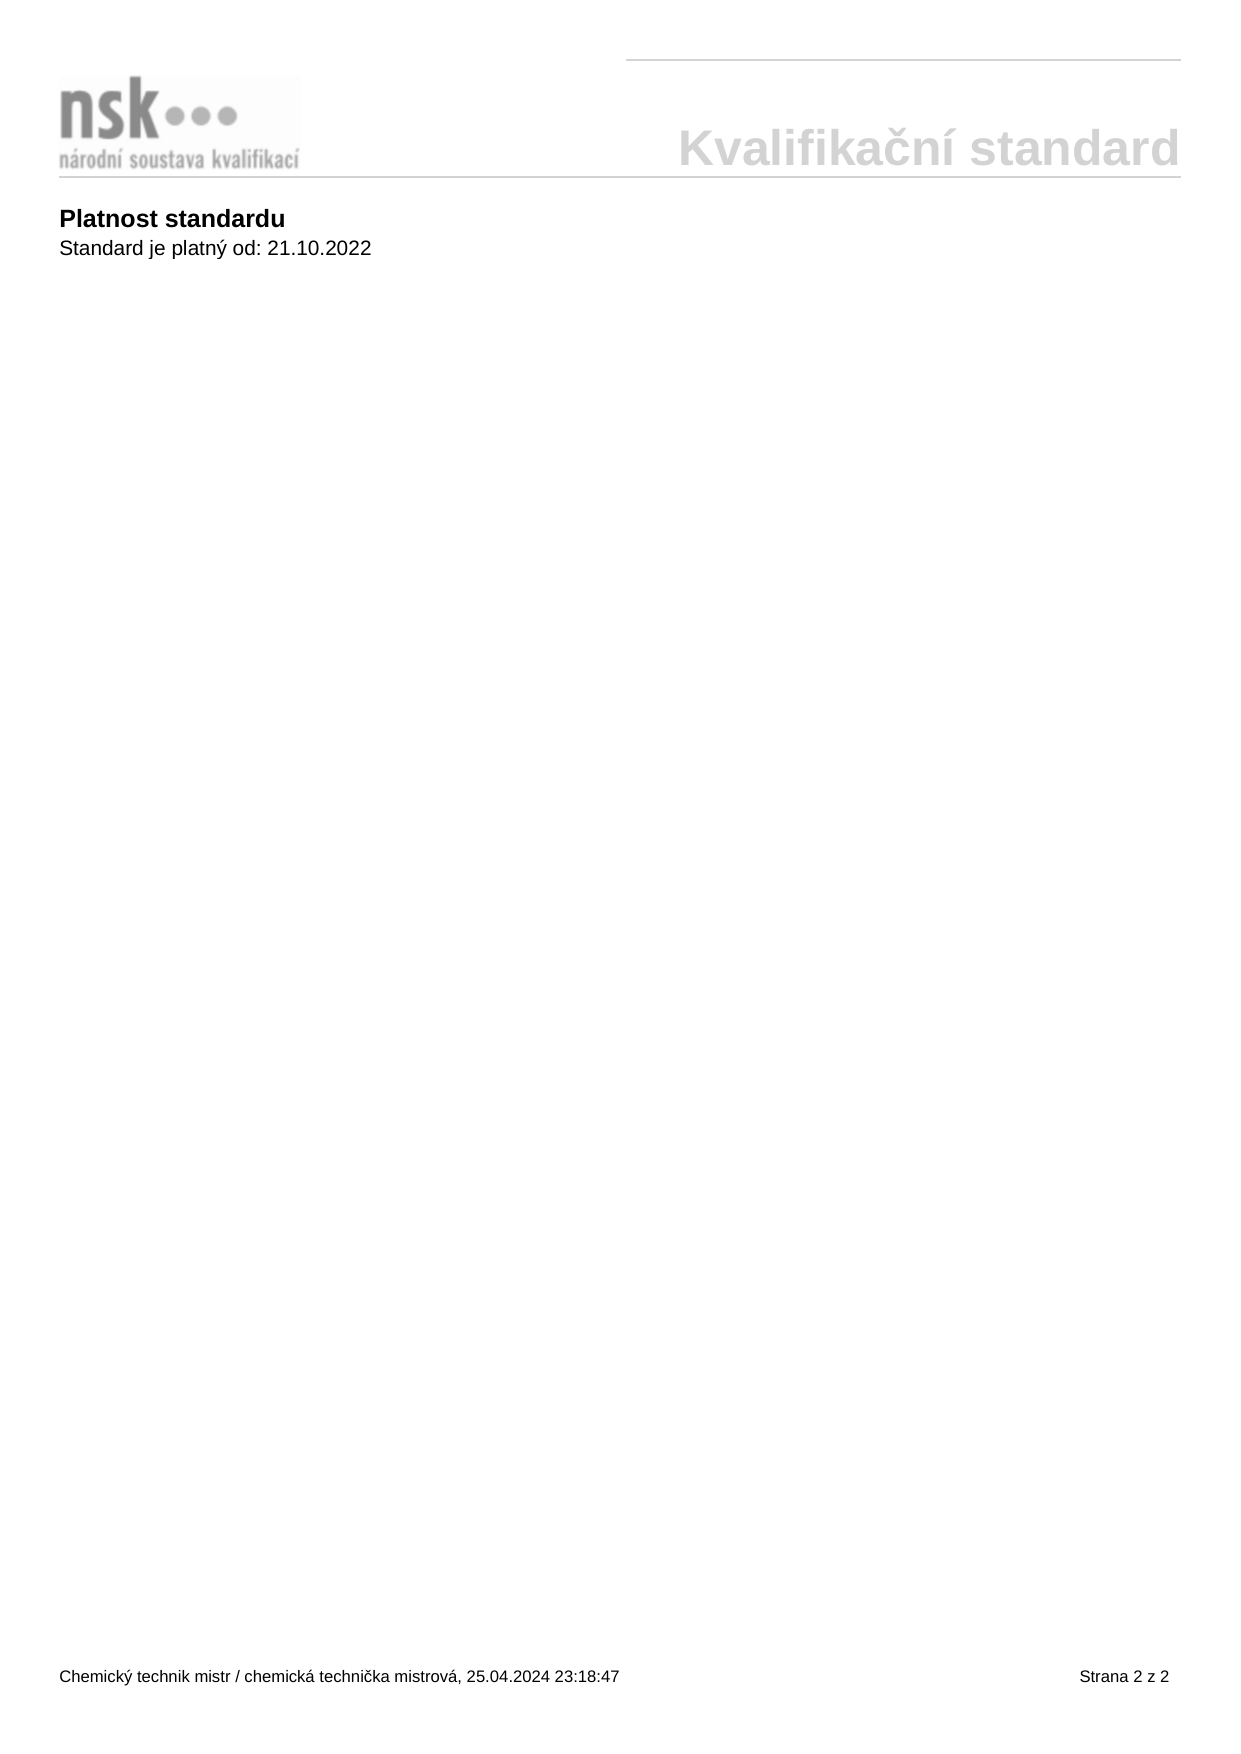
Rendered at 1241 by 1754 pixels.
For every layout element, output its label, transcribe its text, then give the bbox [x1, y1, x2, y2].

table_cell [626, 259, 862, 559]
table_cell [59, 1409, 483, 1658]
table_cell Standard je platný od: 21.10.2022 [59, 236, 1181, 259]
table_cell [862, 194, 1093, 200]
table_cell [1093, 259, 1169, 559]
table_cell [484, 171, 620, 176]
table_cell [862, 859, 1093, 1159]
table_cell Chemický technik mistr / chemická technička mistrová, 25.04.2024 23:18:47 [59, 1658, 862, 1694]
table_cell [862, 559, 1093, 859]
table_cell [484, 194, 620, 200]
table_cell [626, 859, 862, 1159]
table_cell [484, 259, 620, 559]
table_cell [626, 559, 862, 859]
table_cell [626, 1409, 862, 1658]
table_cell [59, 171, 483, 176]
table_cell [1169, 259, 1181, 559]
table_cell [484, 1409, 620, 1658]
table_cell [862, 1159, 1093, 1409]
table_cell [59, 1159, 483, 1409]
picture [58, 59, 621, 171]
table_cell [1093, 1159, 1169, 1409]
table_cell [621, 59, 626, 170]
table_cell [862, 259, 1093, 559]
table_cell [484, 559, 620, 859]
table_cell [59, 259, 483, 559]
table_cell [626, 1159, 862, 1409]
table_cell [620, 259, 626, 559]
table_cell Kvalifikační standard [626, 61, 1181, 176]
table_cell [1093, 859, 1169, 1159]
table_cell [59, 559, 483, 859]
table_cell [620, 559, 626, 859]
table_cell [484, 1159, 620, 1409]
table_cell [1169, 1658, 1181, 1694]
table_cell [620, 1409, 626, 1658]
table_cell [626, 194, 862, 200]
table_cell [620, 1159, 626, 1409]
table_cell [1169, 1409, 1181, 1658]
table_cell Strana 2 z 2 [862, 1658, 1169, 1694]
table_cell [1169, 1159, 1181, 1409]
table_cell [1093, 1409, 1169, 1658]
table_cell [1169, 559, 1181, 859]
table_cell [1169, 194, 1181, 200]
table_cell Platnost standardu [59, 200, 1181, 236]
table_cell [59, 194, 483, 200]
table_cell [1093, 559, 1169, 859]
table_cell [59, 178, 1181, 194]
table_cell [1093, 194, 1169, 200]
table_cell [862, 1409, 1093, 1658]
table_cell [620, 859, 626, 1159]
table_cell [59, 859, 483, 1159]
table_cell [1169, 859, 1181, 1159]
table_cell [484, 859, 620, 1159]
